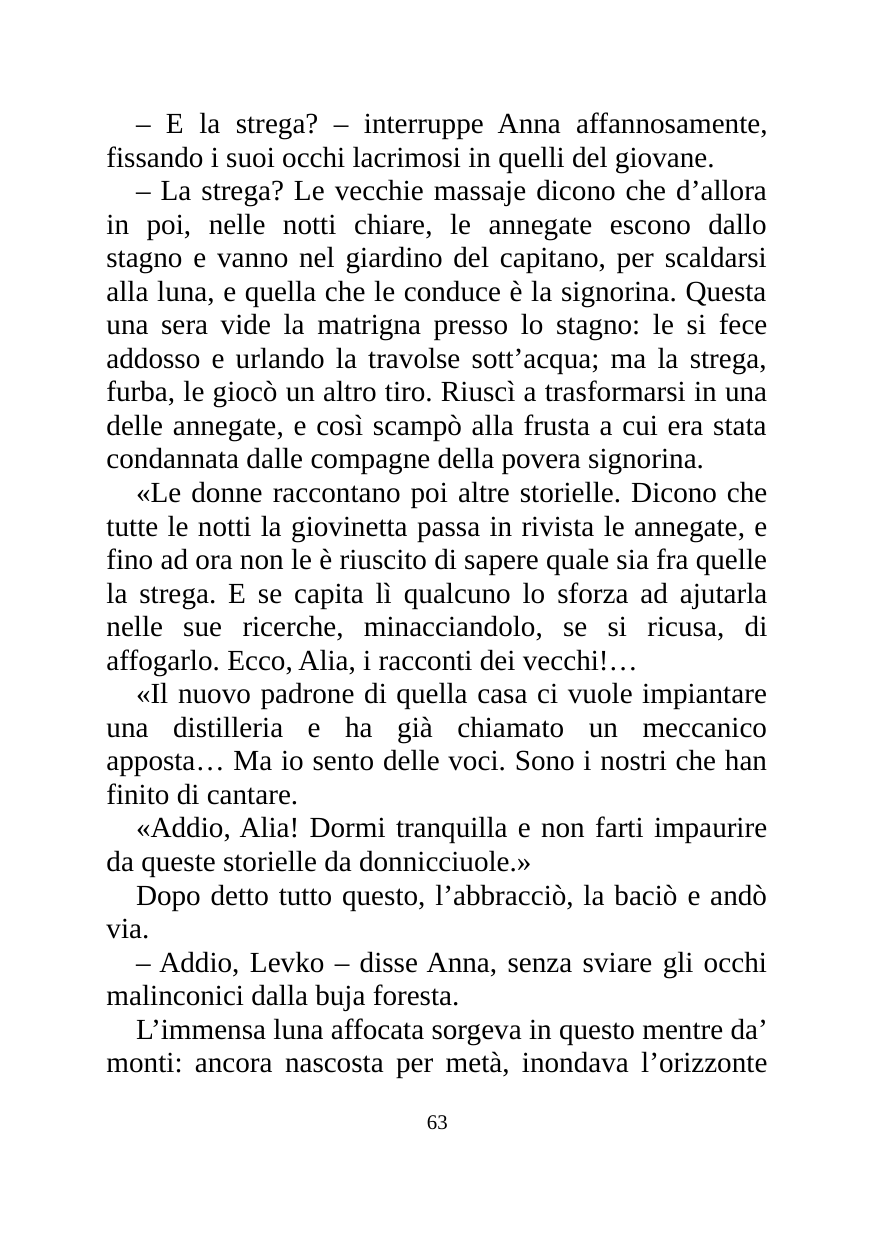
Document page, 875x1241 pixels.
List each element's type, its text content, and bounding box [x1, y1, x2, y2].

text – La strega? Le vecchie massaje dicono che d’allora in poi, nelle notti chiare, le annegate escono dallo stagno e vanno nel giardino del capitano, per scaldarsi alla luna, e quella che le conduce è la signorina. Questa una sera vide la matrigna presso lo stagno: le si fece addosso e urlando la travolse sott’acqua; ma la strega, furba, le giocò un altro tiro. Riuscì a trasformarsi in una delle annegate, e così scampò alla frusta a cui era stata condannata dalle compagne della povera signorina. [106, 173, 768, 475]
text «Addio, Alia! Dormi tranquilla e non farti impaurire da queste storielle da donnicciuole.» [106, 811, 768, 878]
text – Addio, Levko – disse Anna, senza sviare gli occhi malinconici dalla buja foresta. [106, 945, 768, 1012]
text L’immensa luna affocata sorgeva in questo mentre da’ monti: ancora nascosta per metà, inondava l’orizzonte [106, 1012, 768, 1079]
text Dopo detto tutto questo, l’abbracciò, la baciò e andò via. [106, 878, 768, 945]
text «Il nuovo padrone di quella casa ci vuole impiantare una distilleria e ha già chiamato un meccanico apposta… Ma io sento delle voci. Sono i nostri che han finito di cantare. [106, 676, 768, 811]
text – E la strega? – interruppe Anna affannosamente, fissando i suoi occhi lacrimosi in quelli del giovane. [106, 106, 768, 173]
text «Le donne raccontano poi altre storielle. Dicono che tutte le notti la giovinetta passa in rivista le annegate, e fino ad ora non le è riuscito di sapere quale sia fra quelle la strega. E se capita lì qualcuno lo sforza ad ajutarla nelle sue ricerche, minacciandolo, se si ricusa, di affogarlo. Ecco, Alia, i racconti dei vecchi!… [106, 475, 768, 676]
